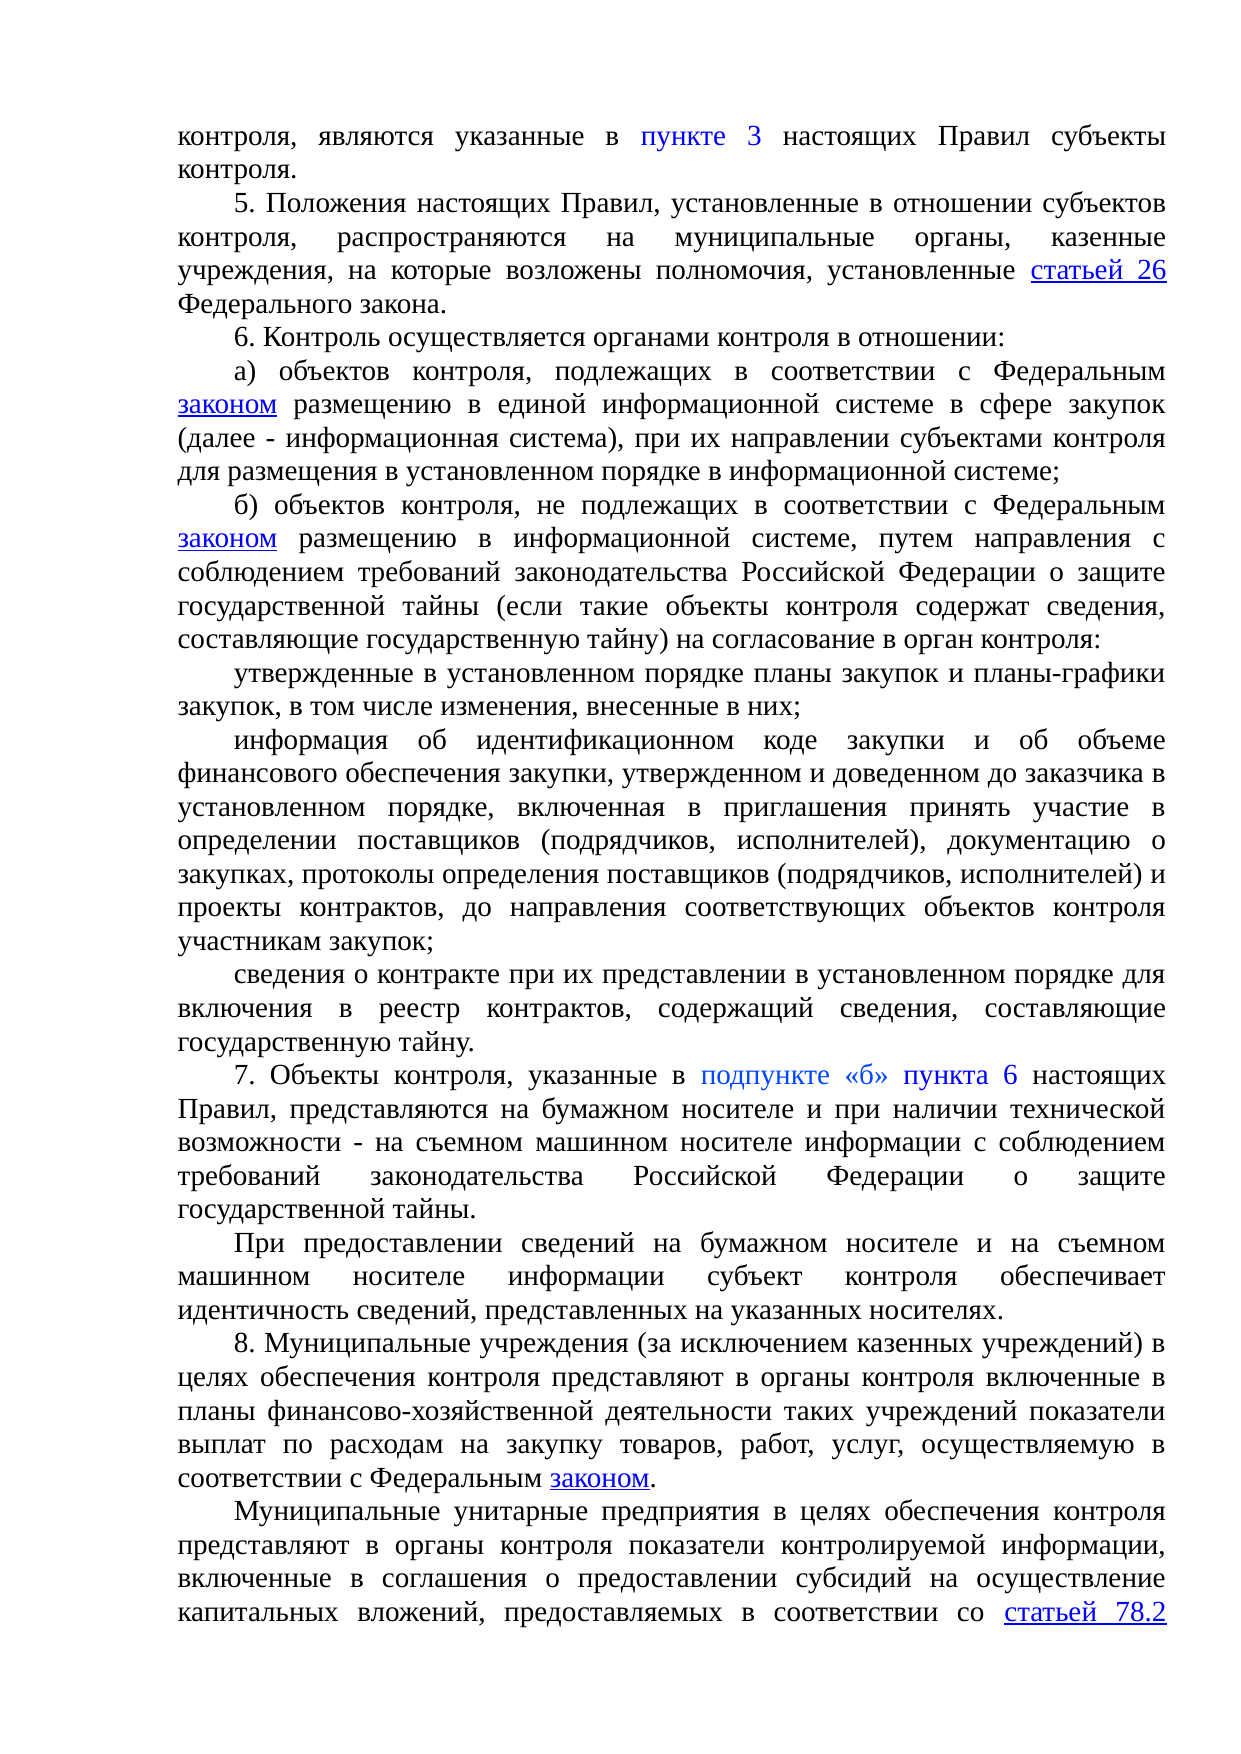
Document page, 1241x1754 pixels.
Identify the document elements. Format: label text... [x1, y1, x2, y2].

text контроля, являются указанные в пункте 3 настоящих Правил субъекты контроля. [177, 118, 1166, 185]
text 7. Объекты контроля, указанные в подпункте «б» пункта 6 настоящих Правил, представляются на бумажном носителе и при наличии технической возможности - на съемном машинном носителе информации с соблюдением требований законодательства Российской Федерации о защите государственной тайны. [177, 1057, 1166, 1225]
text При предоставлении сведений на бумажном носителе и на съемном машинном носителе информации субъект контроля обеспечивает идентичность сведений, представленных на указанных носителях. [177, 1225, 1166, 1326]
text утвержденные в установленном порядке планы закупок и планы-графики закупок, в том числе изменения, внесенные в них; [177, 655, 1166, 722]
text информация об идентификационном коде закупки и об объеме финансового обеспечения закупки, утвержденном и доведенном до заказчика в установленном порядке, включенная в приглашения принять участие в определении поставщиков (подрядчиков, исполнителей), документацию о закупках, протоколы определения поставщиков (подрядчиков, исполнителей) и проекты контрактов, до направления соответствующих объектов контроля участникам закупок; [177, 722, 1166, 957]
text 6. Контроль осуществляется органами контроля в отношении: [177, 319, 1166, 353]
text а) объектов контроля, подлежащих в соответствии с Федеральным законом размещению в единой информационной системе в сфере закупок (далее - информационная система), при их направлении субъектами контроля для размещения в установленном порядке в информационной системе; [177, 353, 1166, 487]
text 8. Муниципальные учреждения (за исключением казенных учреждений) в целях обеспечения контроля представляют в органы контроля включенные в планы финансово-хозяйственной деятельности таких учреждений показатели выплат по расходам на закупку товаров, работ, услуг, осуществляемую в соответствии с Федеральным законом. [177, 1326, 1166, 1493]
text сведения о контракте при их представлении в установленном порядке для включения в реестр контрактов, содержащий сведения, составляющие государственную тайну. [177, 957, 1166, 1057]
text 5. Положения настоящих Правил, установленные в отношении субъектов контроля, распространяются на муниципальные органы, казенные учреждения, на которые возложены полномочия, установленные статьей 26 Федерального закона. [177, 185, 1166, 319]
text Муниципальные унитарные предприятия в целях обеспечения контроля представляют в органы контроля показатели контролируемой информации, включенные в соглашения о предоставлении субсидий на осуществление капитальных вложений, предоставляемых в соответствии со статьей 78.2 [177, 1493, 1166, 1627]
text б) объектов контроля, не подлежащих в соответствии с Федеральным законом размещению в информационной системе, путем направления с соблюдением требований законодательства Российской Федерации о защите государственной тайны (если такие объекты контроля содержат сведения, составляющие государственную тайну) на согласование в орган контроля: [177, 487, 1166, 655]
